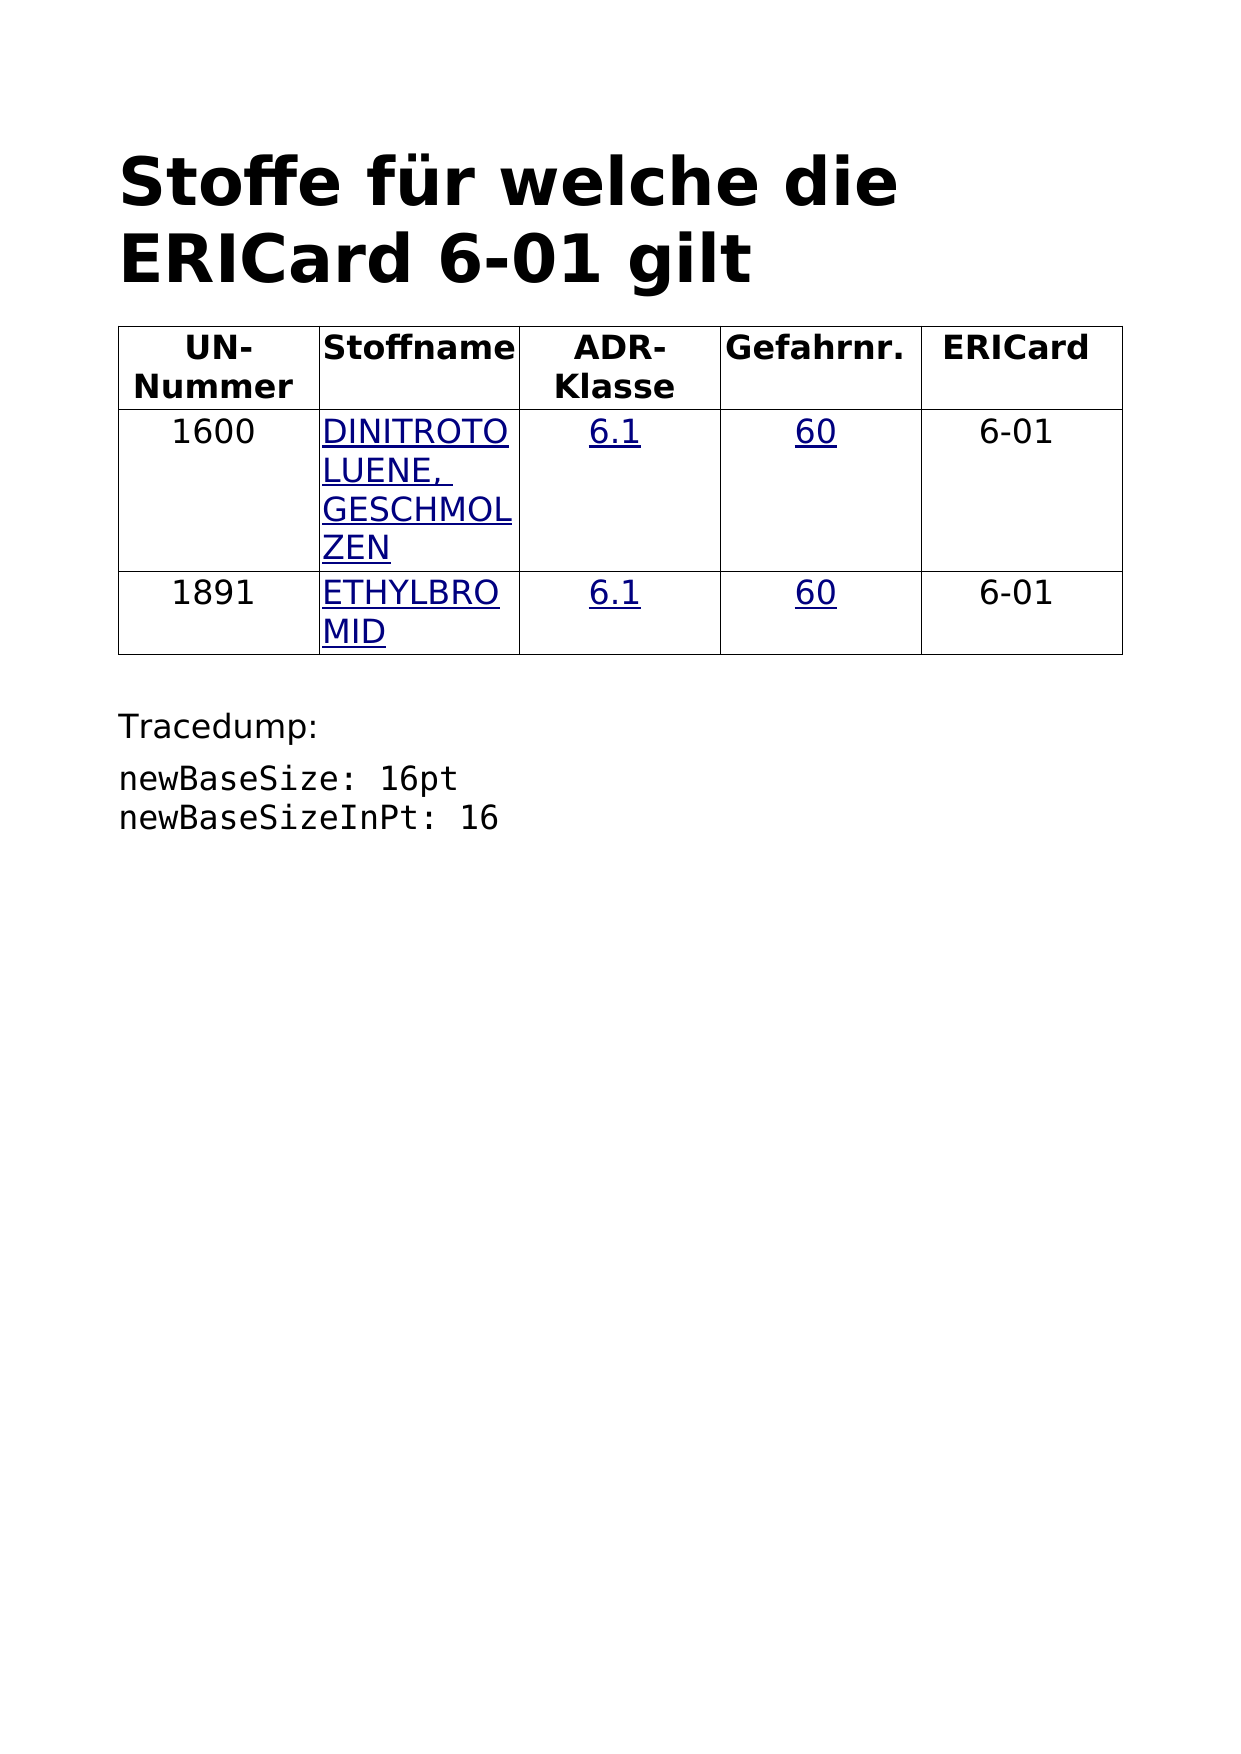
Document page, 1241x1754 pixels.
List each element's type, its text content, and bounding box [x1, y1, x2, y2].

subtitle Stoffe für welche die ERICard 6-01 gilt [118, 143, 1122, 298]
table_header ERICard [922, 327, 1122, 409]
table_header Gefahrnr. [721, 327, 921, 409]
table_cell 1600 [119, 410, 319, 571]
table_cell 60 [721, 410, 921, 571]
table_cell DINITROTOLUENE, GESCHMOLZEN [320, 410, 519, 571]
table_cell 6-01 [922, 410, 1122, 571]
table_header UN-Nummer [119, 327, 319, 409]
table_cell ETHYLBROMID [320, 572, 519, 654]
text Tracedump: [118, 669, 1122, 747]
table_cell 1891 [119, 572, 319, 654]
table_cell 6-01 [922, 572, 1122, 654]
text newBaseSize: 16pt newBaseSizeInPt: 16 [118, 759, 1122, 837]
table_cell 60 [721, 572, 921, 654]
table_header ADR-Klasse [520, 327, 720, 409]
table_cell 6.1 [520, 572, 720, 654]
table_header Stoffname [320, 327, 519, 409]
table_cell 6.1 [520, 410, 720, 571]
